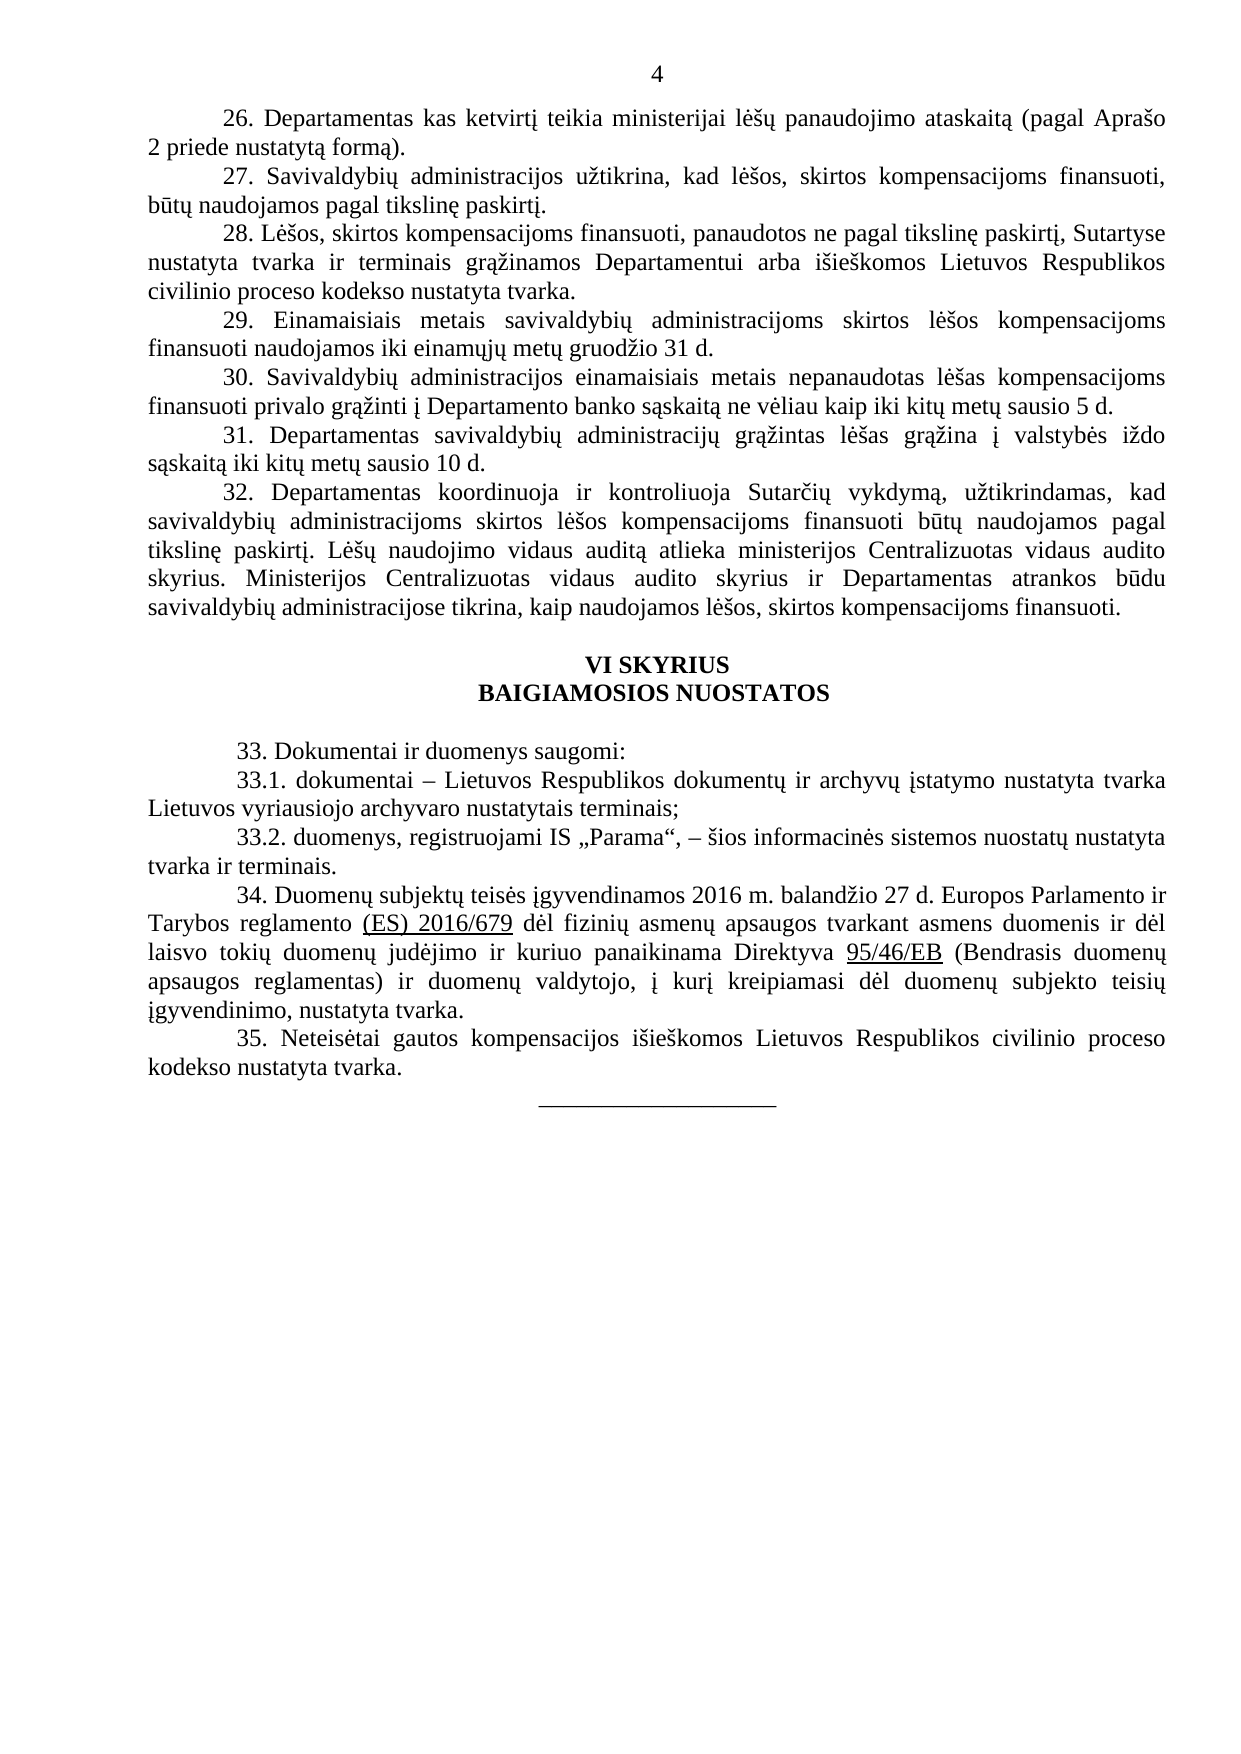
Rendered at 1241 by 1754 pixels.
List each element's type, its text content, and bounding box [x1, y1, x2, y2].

text 31. Departamentas savivaldybių administracijų grąžintas lėšas grąžina į valstybės iždo sąskaitą iki kitų metų sausio 10 d. [148, 420, 1167, 477]
text 33. Dokumentai ir duomenys saugomi: [148, 736, 1167, 765]
text 27. Savivaldybių administracijos užtikrina, kad lėšos, skirtos kompensacijoms finansuoti, būtų naudojamos pagal tikslinę paskirtį. [148, 161, 1167, 218]
text 33.1. dokumentai – Lietuvos Respublikos dokumentų ir archyvų įstatymo nustatyta tvarka Lietuvos vyriausiojo archyvaro nustatytais terminais; [148, 765, 1167, 822]
text ___________________ [148, 1081, 1167, 1110]
text 35. Neteisėtai gautos kompensacijos išieškomos Lietuvos Respublikos civilinio proceso kodekso nustatyta tvarka. [148, 1023, 1167, 1081]
text 32. Departamentas koordinuoja ir kontroliuoja Sutarčių vykdymą, užtikrindamas, kad savivaldybių administracijoms skirtos lėšos kompensacijoms finansuoti būtų naudojamos pagal tikslinę paskirtį. Lėšų naudojimo vidaus auditą atlieka ministerijos Centralizuotas vidaus audito skyrius. Ministerijos Centralizuotas vidaus audito skyrius ir Departamentas atrankos būdu savivaldybių administracijose tikrina, kaip naudojamos lėšos, skirtos kompensacijoms finansuoti. [148, 477, 1167, 621]
text VI SKYRIUS [148, 650, 1167, 678]
text BAIGIAMOSIOS NUOSTATOS [148, 678, 1167, 707]
text 30. Savivaldybių administracijos einamaisiais metais nepanaudotas lėšas kompensacijoms finansuoti privalo grąžinti į Departamento banko sąskaitą ne vėliau kaip iki kitų metų sausio 5 d. [148, 362, 1167, 420]
text 26. Departamentas kas ketvirtį teikia ministerijai lėšų panaudojimo ataskaitą (pagal Aprašo 2 priede nustatytą formą). [148, 103, 1167, 161]
text 29. Einamaisiais metais savivaldybių administracijoms skirtos lėšos kompensacijoms finansuoti naudojamos iki einamųjų metų gruodžio 31 d. [148, 305, 1167, 362]
text 28. Lėšos, skirtos kompensacijoms finansuoti, panaudotos ne pagal tikslinę paskirtį, Sutartyse nustatyta tvarka ir terminais grąžinamos Departamentui arba išieškomos Lietuvos Respublikos civilinio proceso kodekso nustatyta tvarka. [148, 218, 1167, 305]
text 34. Duomenų subjektų teisės įgyvendinamos 2016 m. balandžio 27 d. Europos Parlamento ir Tarybos reglamento (ES) 2016/679 dėl fizinių asmenų apsaugos tvarkant asmens duomenis ir dėl laisvo tokių duomenų judėjimo ir kuriuo panaikinama Direktyva 95/46/EB (Bendrasis duomenų apsaugos reglamentas) ir duomenų valdytojo, į kurį kreipiamasi dėl duomenų subjekto teisių įgyvendinimo, nustatyta tvarka. [148, 880, 1167, 1023]
text 33.2. duomenys, registruojami IS „Parama“, – šios informacinės sistemos nuostatų nustatyta tvarka ir terminais. [148, 822, 1167, 880]
